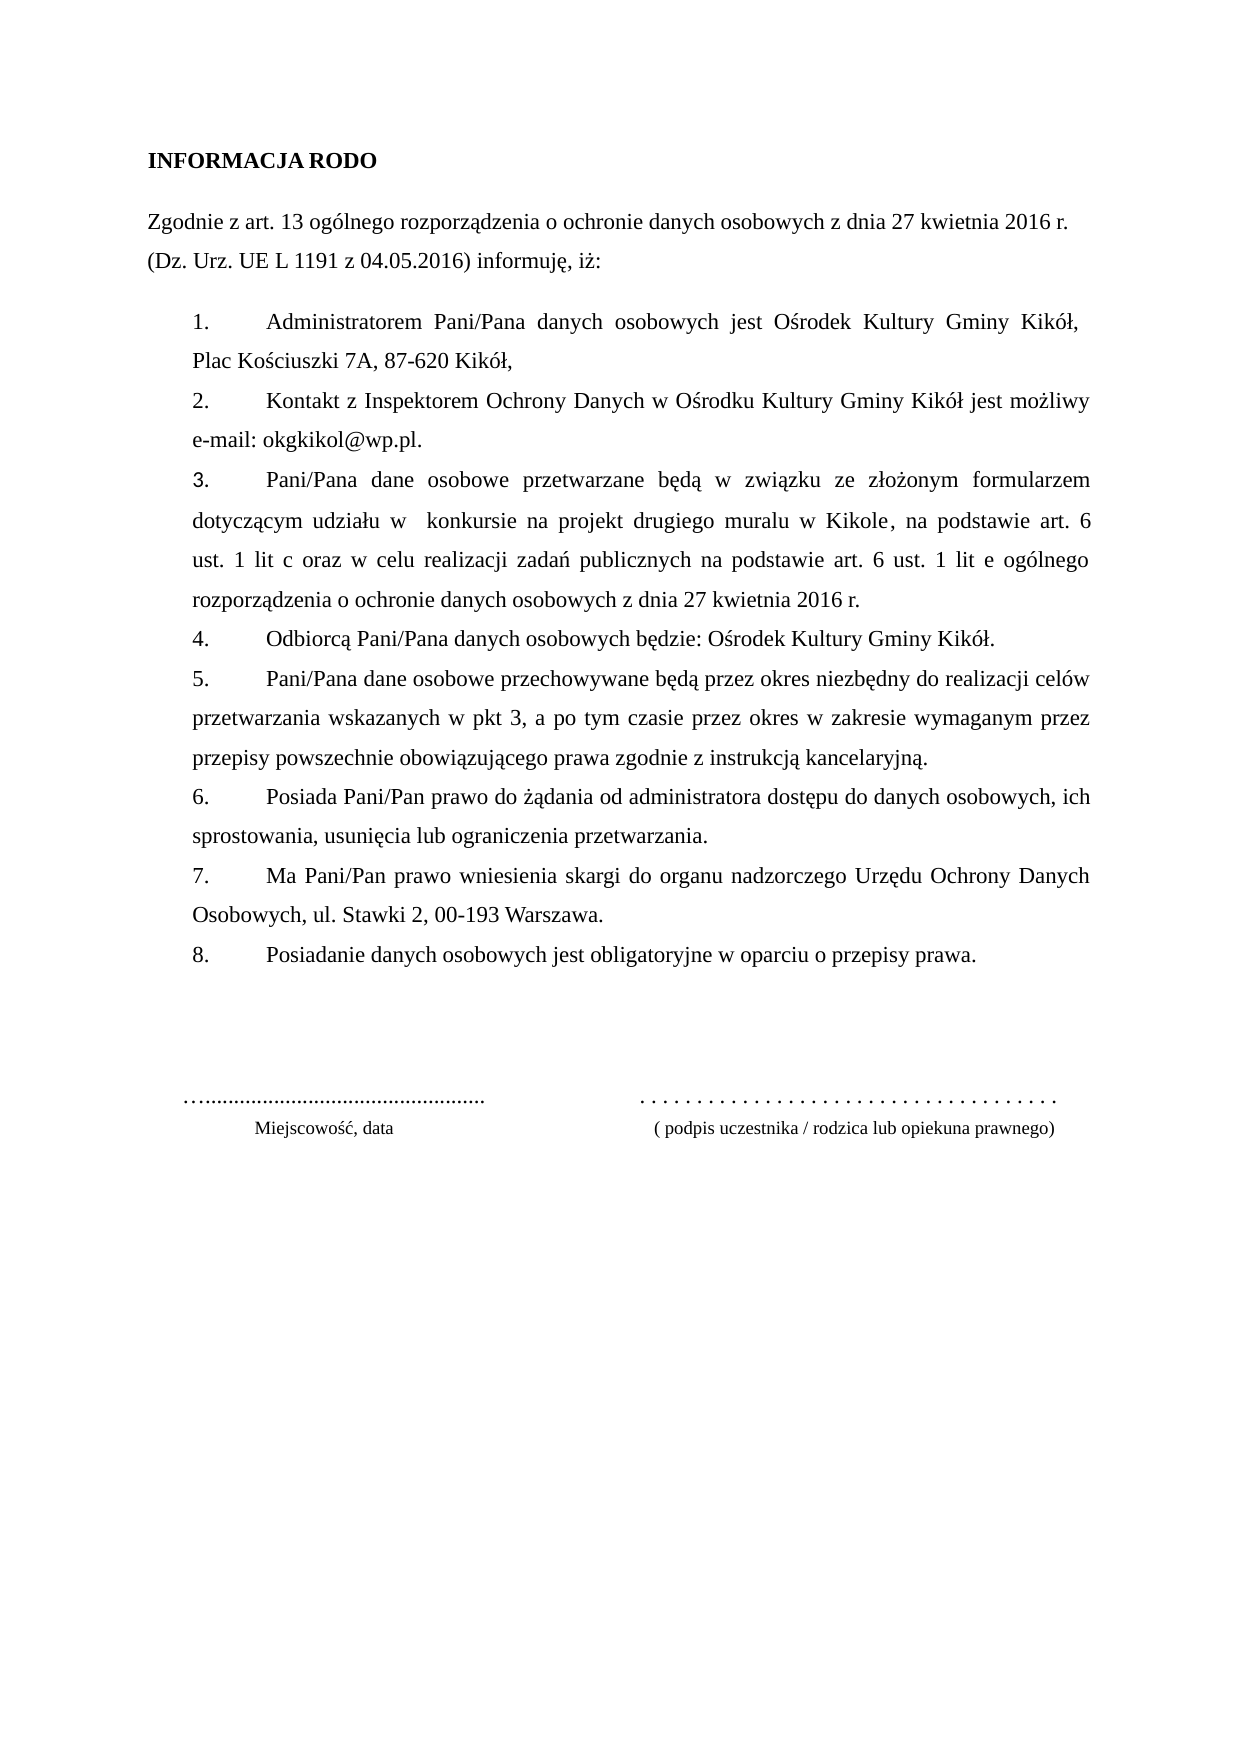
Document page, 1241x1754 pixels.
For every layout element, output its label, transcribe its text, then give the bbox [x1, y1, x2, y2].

list Pani/Pana dane osobowe przechowywane będą przez okres niezbędny do realizacji celów przetwarzania wskazanych w pkt 3, a po tym czasie przez okres w zakresie wymaganym przez przepisy powszechnie obowiązującego prawa zgodnie z instrukcją kancelaryjną. [192, 665, 1092, 770]
text INFORMACJA RODO [148, 148, 1093, 174]
list Ma Pani/Pan prawo wniesienia skargi do organu nadzorczego Urzędu Ochrony Danych Osobowych, ul. Stawki 2, 00-193 Warszawa. [192, 862, 1092, 928]
text …................................................. . . . . . . . . . . . . . . . . . . . . . . . . . . . . . . . . . . . . . Miejscowość, data ( podpis uczestnika / rodzica lub opiekuna prawnego) [148, 1083, 1093, 1139]
list Posiada Pani/Pan prawo do żądania od administratora dostępu do danych osobowych, ich sprostowania, usunięcia lub ograniczenia przetwarzania. [192, 783, 1092, 849]
list Odbiorcą Pani/Pana danych osobowych będzie: Ośrodek Kultury Gminy Kikół. [192, 625, 1092, 652]
list Kontakt z Inspektorem Ochrony Danych w Ośrodku Kultury Gminy Kikół jest możliwy e-mail: okgkikol@wp.pl. [192, 387, 1092, 452]
list Administratorem Pani/Pana danych osobowych jest Ośrodek Kultury Gminy Kikół, Plac Kościuszki 7A, 87-620 Kikół, [192, 308, 1092, 373]
text Zgodnie z art. 13 ogólnego rozporządzenia o ochronie danych osobowych z dnia 27 kwietnia 2016 r. (Dz. Urz. UE L 1191 z 04.05.2016) informuję, iż: [147, 208, 1092, 274]
list Posiadanie danych osobowych jest obligatoryjne w oparciu o przepisy prawa. [192, 941, 1092, 967]
list Pani/Pana dane osobowe przetwarzane będą w związku ze złożonym formularzem dotyczącym udziału w konkursie na projekt drugiego muralu w Kikole, na podstawie art. 6 ust. 1 lit c oraz w celu realizacji zadań publicznych na podstawie art. 6 ust. 1 lit e ogólnego rozporządzenia o ochronie danych osobowych z dnia 27 kwietnia 2016 r. [192, 466, 1092, 612]
